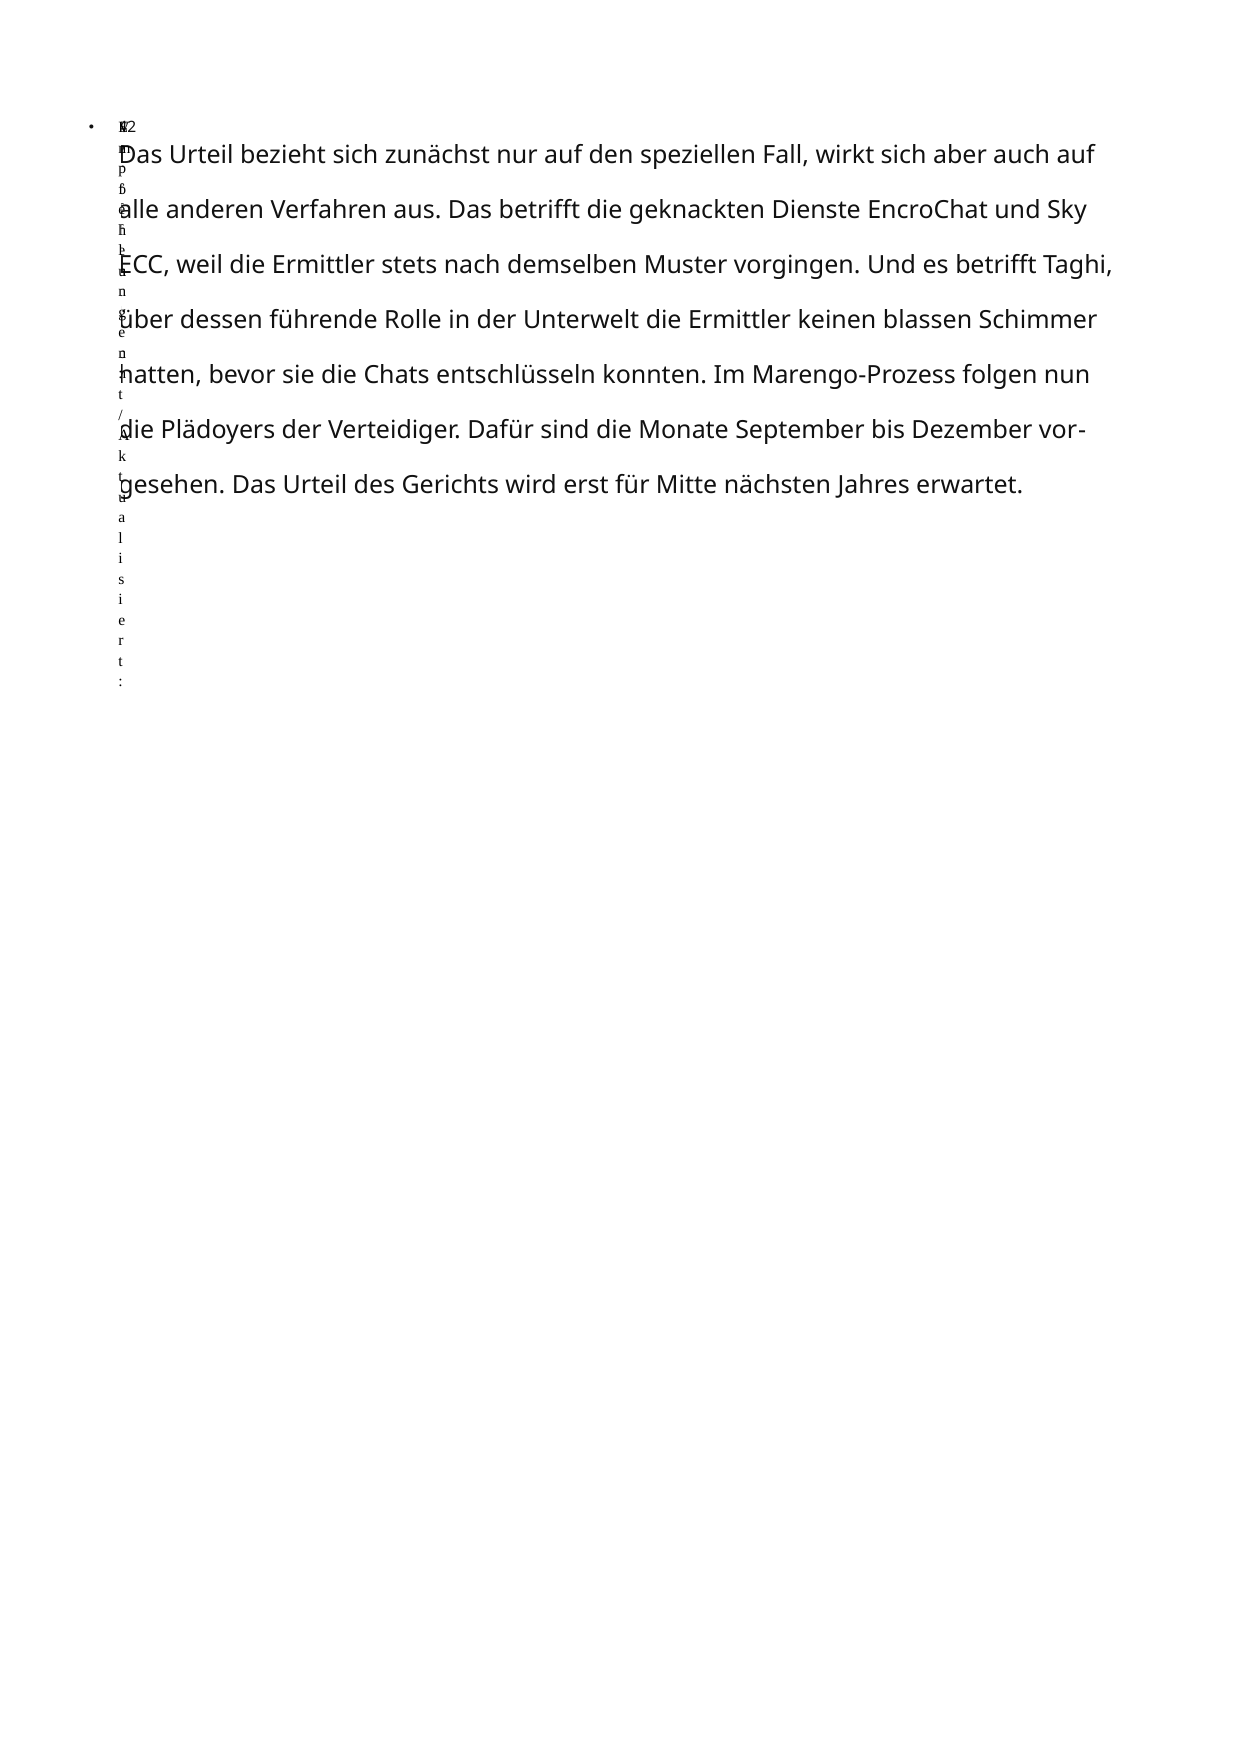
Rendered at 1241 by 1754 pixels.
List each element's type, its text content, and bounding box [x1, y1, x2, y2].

list 42 [121, 118, 1122, 137]
text Das Urteil bezieht sich zunächst nur auf den speziellen Fall, wirkt sich aber auch auf alle anderen Verfahren aus. Das betrifft die geknackten Dienste EncroChat und Sky ECC, weil die Ermittler stets nach demselben Muster vorgingen. Und es betrifft Taghi, über dessen führende Rolle in der Unterwelt die Ermittler keinen blassen Schimmer hatten, bevor sie die Chats entschlüsseln konnten. Im Marengo-Prozess folgen nun die Plädoyers der Verteidiger. Dafür sind die Monate September bis Dezember vor­gesehen. Das Urteil des Gerichts wird erst für Mitte nächsten Jahres erwartet. [121, 137, 1122, 501]
